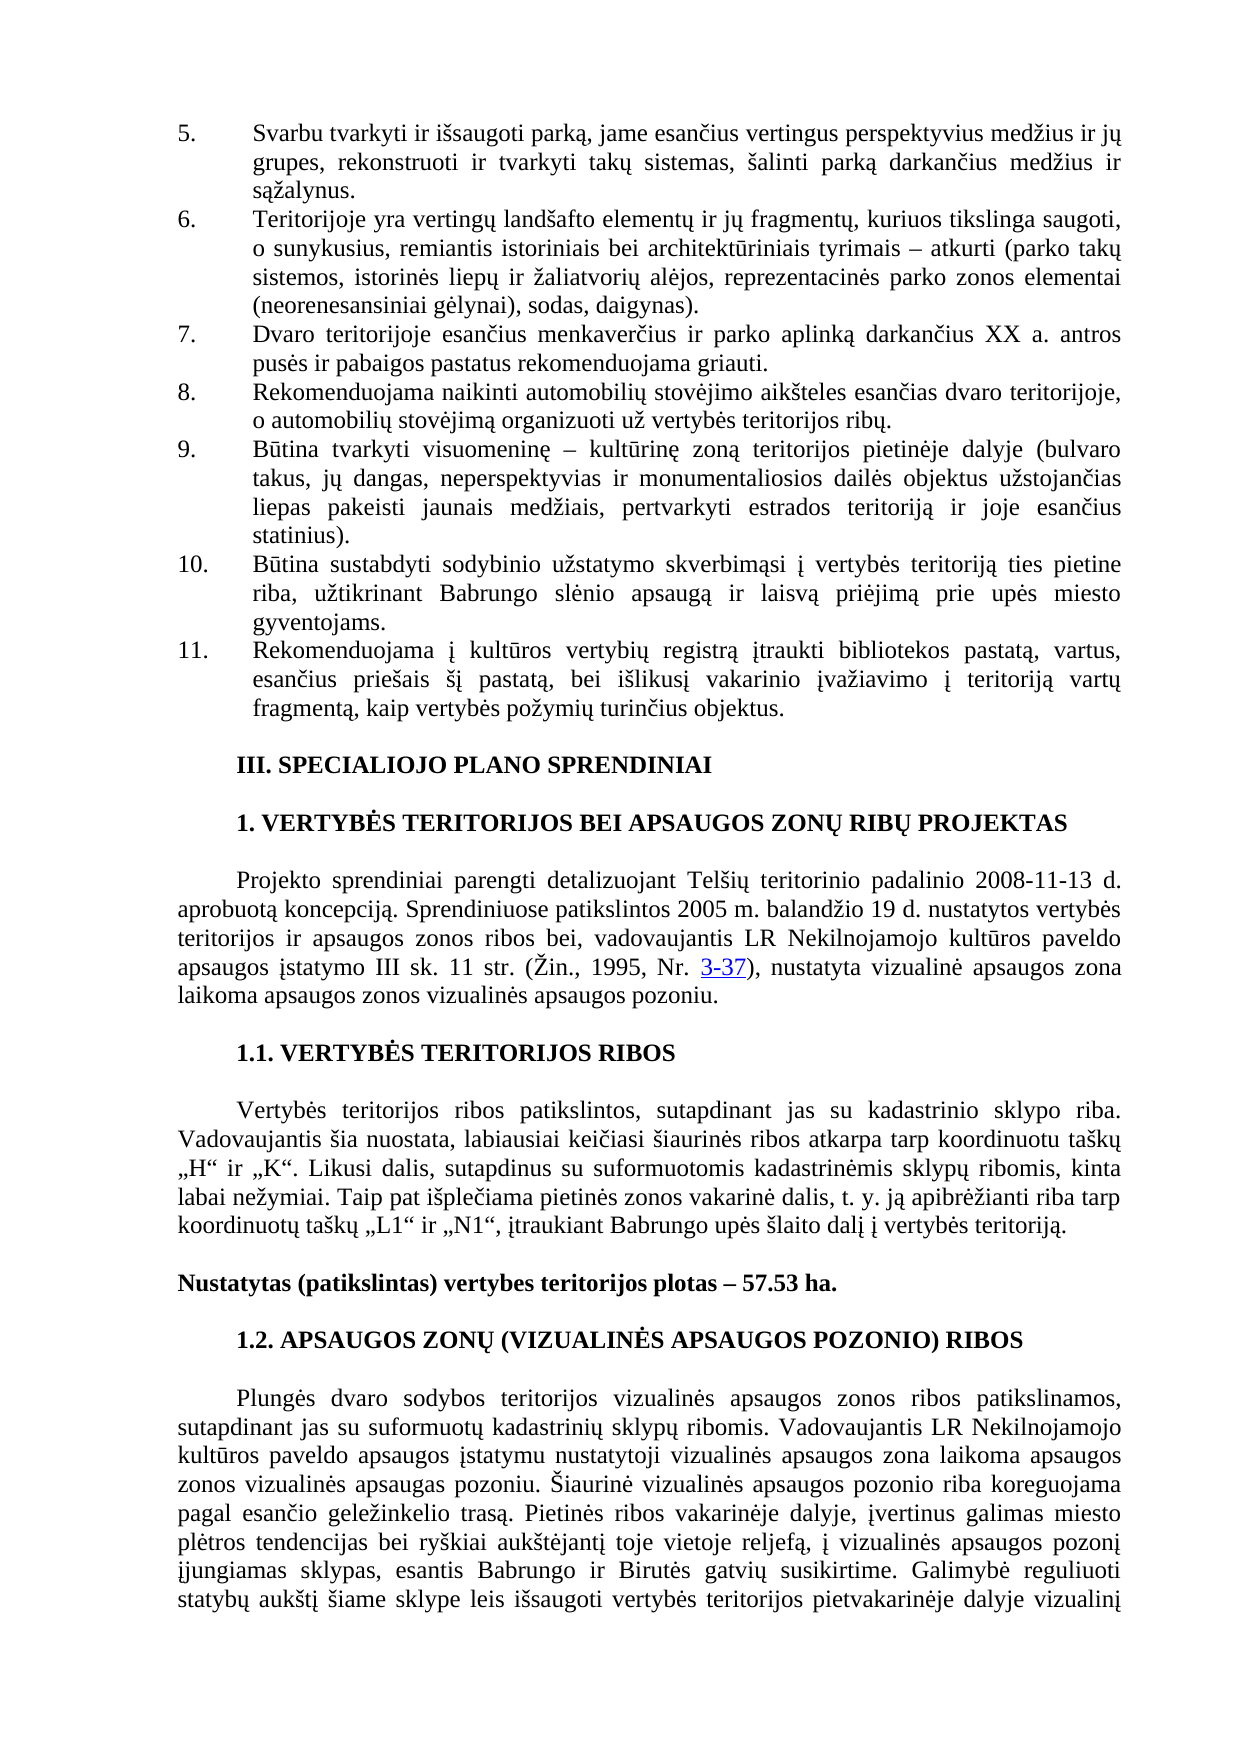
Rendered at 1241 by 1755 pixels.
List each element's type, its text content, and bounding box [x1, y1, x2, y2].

text 1.2. APSAUGOS ZONŲ (VIZUALINĖS APSAUGOS POZONIO) RIBOS [236, 1326, 1122, 1354]
text 7. Dvaro teritorijoje esančius menkaverčius ir parko aplinką darkančius XX a. antros pusės ir pabaigos pastatus rekomenduojama griauti. [177, 319, 1122, 377]
text 5. Svarbu tvarkyti ir išsaugoti parką, jame esančius vertingus perspektyvius medžius ir jų grupes, rekonstruoti ir tvarkyti takų sistemas, šalinti parką darkančius medžius ir sąžalynus. [177, 118, 1122, 204]
text 8. Rekomenduojama naikinti automobilių stovėjimo aikšteles esančias dvaro teritorijoje, o automobilių stovėjimą organizuoti už vertybės teritorijos ribų. [177, 377, 1122, 434]
text 10. Būtina sustabdyti sodybinio užstatymo skverbimąsi į vertybės teritoriją ties pietine riba, užtikrinant Babrungo slėnio apsaugą ir laisvą priėjimą prie upės miesto gyventojams. [177, 549, 1122, 636]
text 11. Rekomenduojama į kultūros vertybių registrą įtraukti bibliotekos pastatą, vartus, esančius priešais šį pastatą, bei išlikusį vakarinio įvažiavimo į teritoriją vartų fragmentą, kaip vertybės požymių turinčius objektus. [177, 636, 1122, 722]
text 6. Teritorijoje yra vertingų landšafto elementų ir jų fragmentų, kuriuos tikslinga saugoti, o sunykusius, remiantis istoriniais bei architektūriniais tyrimais – atkurti (parko takų sistemos, istorinės liepų ir žaliatvorių alėjos, reprezentacinės parko zonos elementai (neorenesansiniai gėlynai), sodas, daigynas). [177, 204, 1122, 319]
text 1.1. VERTYBĖS TERITORIJOS RIBOS [236, 1038, 1122, 1067]
text Nustatytas (patikslintas) vertybes teritorijos plotas – 57.53 ha. [177, 1268, 1122, 1297]
text III. SPECIALIOJO PLANO SPRENDINIAI [236, 751, 1122, 779]
text Vertybės teritorijos ribos patikslintos, sutapdinant jas su kadastrinio sklypo riba. Vadovaujantis šia nuostata, labiausiai keičiasi šiaurinės ribos atkarpa tarp koordinuotu taškų „H“ ir „K“. Likusi dalis, sutapdinus su suformuotomis kadastrinėmis sklypų ribomis, kinta labai nežymiai. Taip pat išplečiama pietinės zonos vakarinė dalis, t. y. ją apibrėžianti riba tarp koordinuotų taškų „L1“ ir „N1“, įtraukiant Babrungo upės šlaito dalį į vertybės teritoriją. [177, 1096, 1122, 1239]
text 9. Būtina tvarkyti visuomeninę – kultūrinę zoną teritorijos pietinėje dalyje (bulvaro takus, jų dangas, neperspektyvias ir monumentaliosios dailės objektus užstojančias liepas pakeisti jaunais medžiais, pertvarkyti estrados teritoriją ir joje esančius statinius). [177, 434, 1122, 549]
text Plungės dvaro sodybos teritorijos vizualinės apsaugos zonos ribos patikslinamos, sutapdinant jas su suformuotų kadastrinių sklypų ribomis. Vadovaujantis LR Nekilnojamojo kultūros paveldo apsaugos įstatymu nustatytoji vizualinės apsaugos zona laikoma apsaugos zonos vizualinės apsaugas pozoniu. Šiaurinė vizualinės apsaugos pozonio riba koreguojama pagal esančio geležinkelio trasą. Pietinės ribos vakarinėje dalyje, įvertinus galimas miesto plėtros tendencijas bei ryškiai aukštėjantį toje vietoje reljefą, į vizualinės apsaugos pozonį įjungiamas sklypas, esantis Babrungo ir Birutės gatvių susikirtime. Galimybė reguliuoti statybų aukštį šiame sklype leis išsaugoti vertybės teritorijos pietvakarinėje dalyje vizualinį [177, 1383, 1122, 1613]
text Projekto sprendiniai parengti detalizuojant Telšių teritorinio padalinio 2008-11-13 d. aprobuotą koncepciją. Sprendiniuose patikslintos 2005 m. balandžio 19 d. nustatytos vertybės teritorijos ir apsaugos zonos ribos bei, vadovaujantis LR Nekilnojamojo kultūros paveldo apsaugos įstatymo III sk. 11 str. (Žin., 1995, Nr. 3-37), nustatyta vizualinė apsaugos zona laikoma apsaugos zonos vizualinės apsaugos pozoniu. [177, 866, 1122, 1009]
text 1. VERTYBĖS TERITORIJOS BEI APSAUGOS ZONŲ RIBŲ PROJEKTAS [236, 808, 1122, 837]
